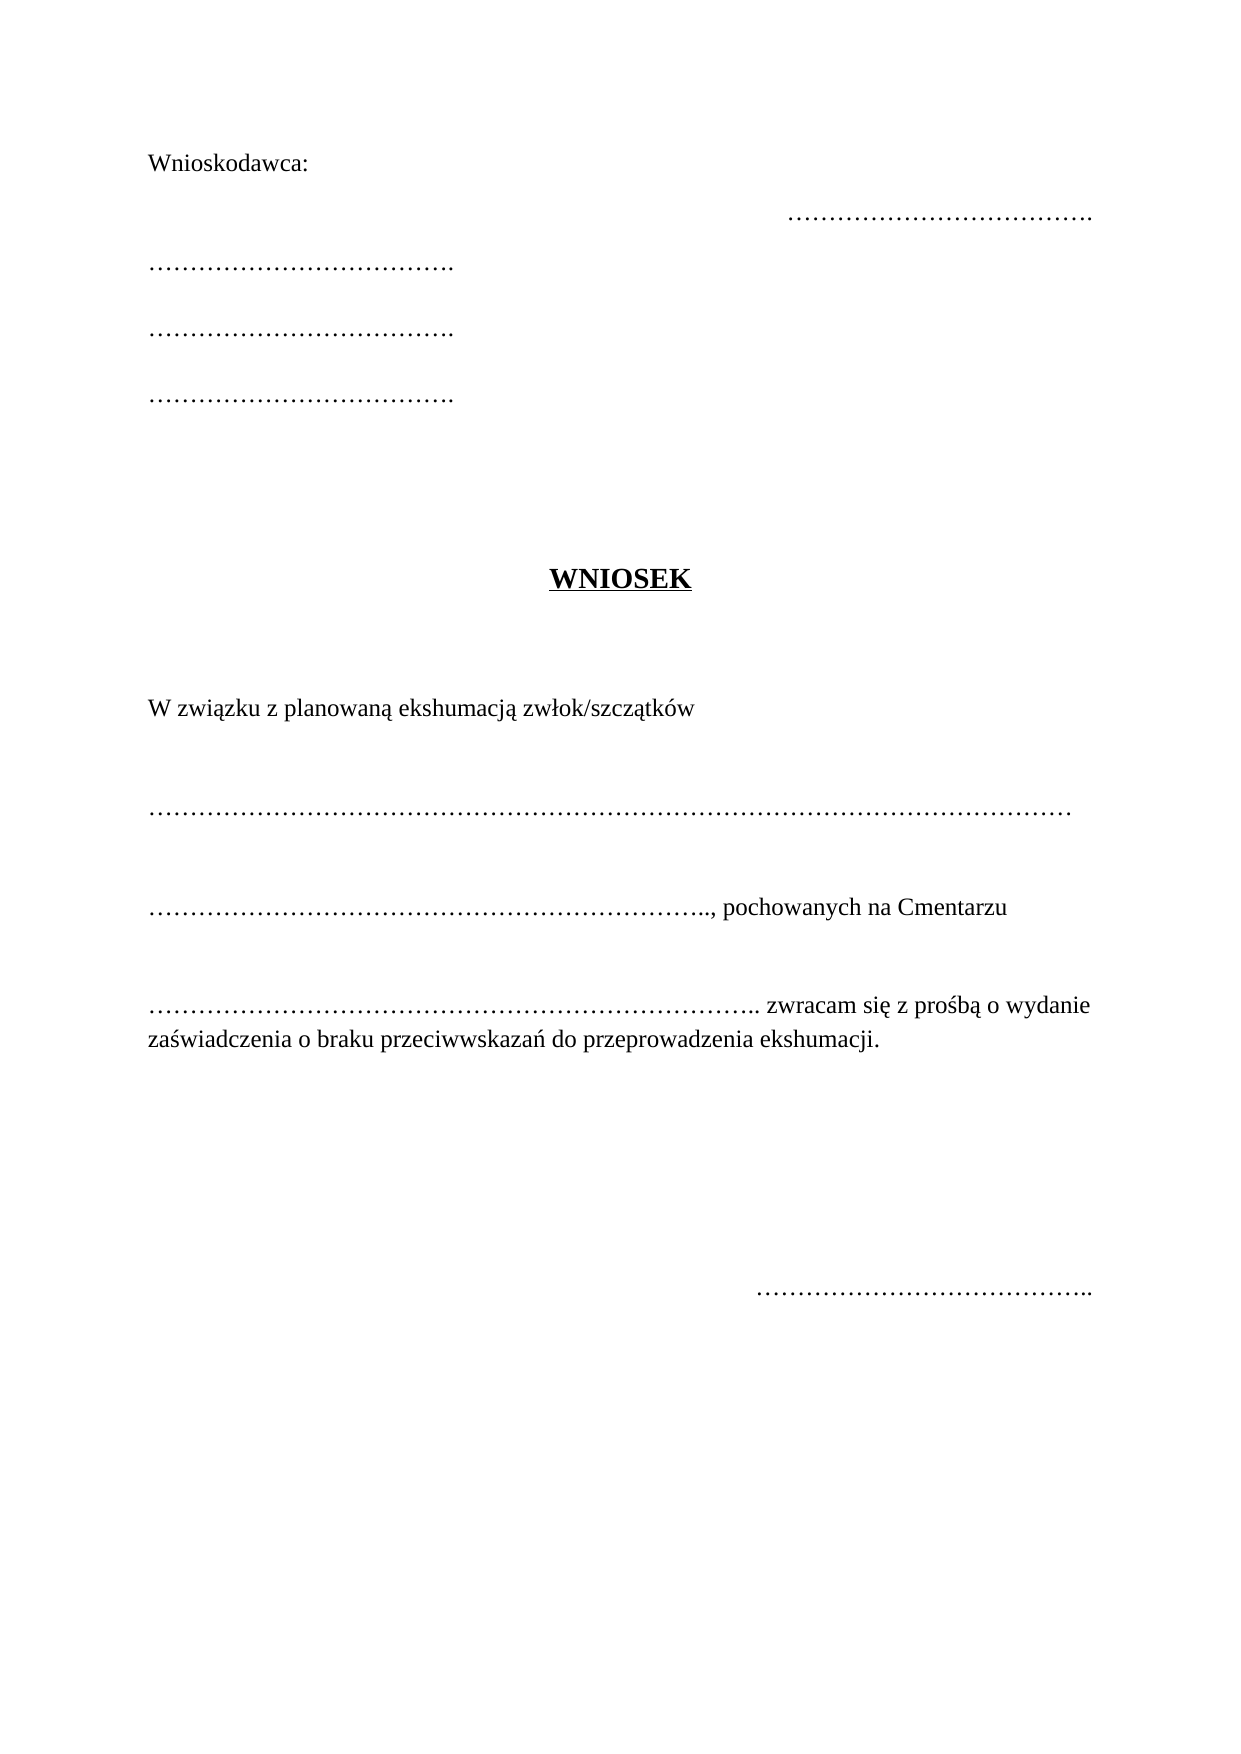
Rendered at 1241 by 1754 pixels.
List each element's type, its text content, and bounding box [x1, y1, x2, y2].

text Wnioskodawca: [148, 148, 1093, 176]
text ………………………………….. [148, 1272, 1093, 1301]
text ………………………………. ………………………………. ………………………………. [148, 247, 1093, 540]
text ………………………………………………………………………………………………… ………………………………………………………….., pochowanych na Cmentarzu ……………………………………………………………….. zwracam się z prośbą o wydanie zaświadczenia o braku przeciwwskazań do przeprowadzenia ekshumacji. [148, 792, 1093, 1052]
text ………………………………. [148, 197, 1093, 226]
text W związku z planowaną ekshumacją zwłok/szczątków [148, 693, 1093, 722]
text WNIOSEK [148, 561, 1093, 671]
